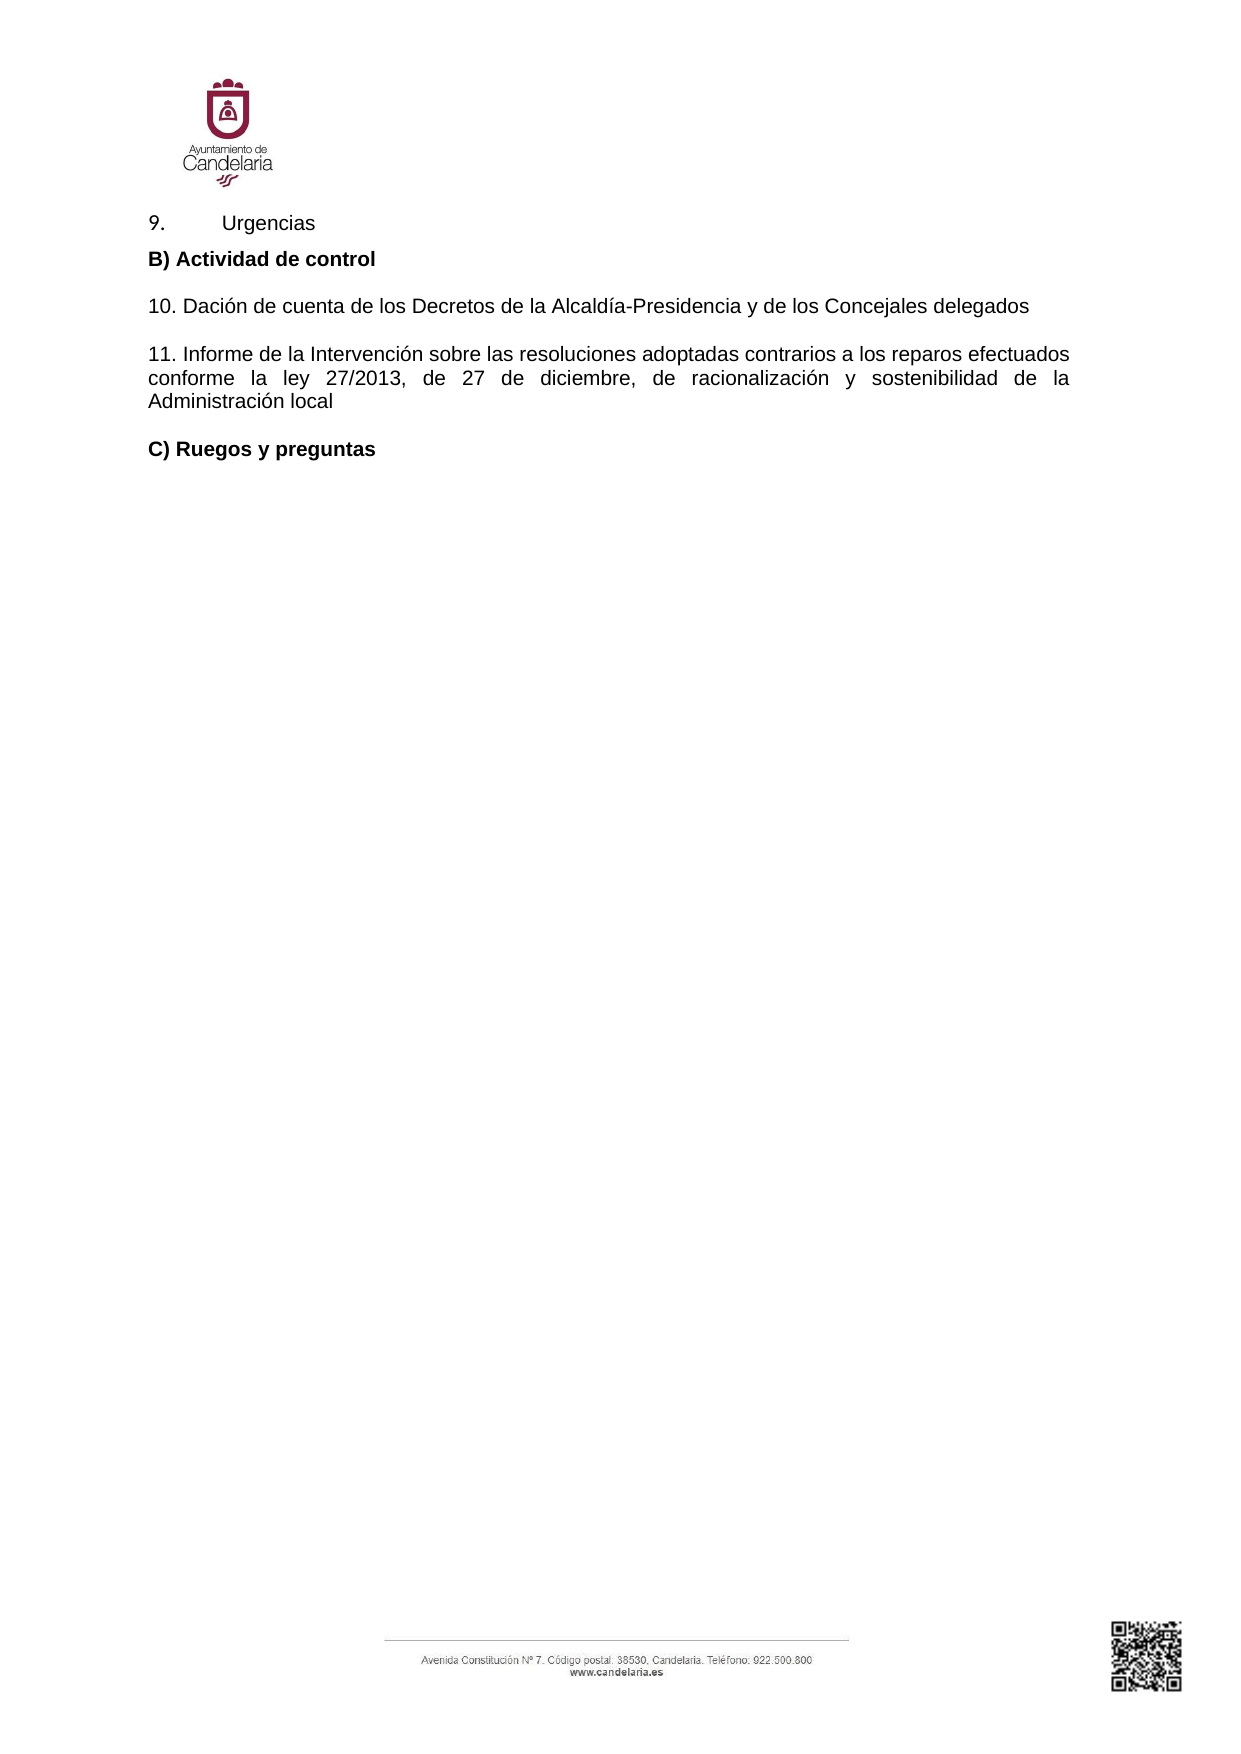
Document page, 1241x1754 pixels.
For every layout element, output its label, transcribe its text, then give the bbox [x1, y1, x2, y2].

text B) Actividad de control [148, 247, 1071, 271]
list Urgencias [148, 208, 1071, 236]
text 11. Informe de la Intervención sobre las resoluciones adoptadas contrarios a los reparos efectuados conforme la ley 27/2013, de 27 de diciembre, de racionalización y sostenibilidad de la Administración local [148, 341, 1071, 413]
text 10. Dación de cuenta de los Decretos de la Alcaldía-Presidencia y de los Concejales delegados [148, 294, 1071, 318]
text C) Ruegos y preguntas [148, 437, 1071, 461]
